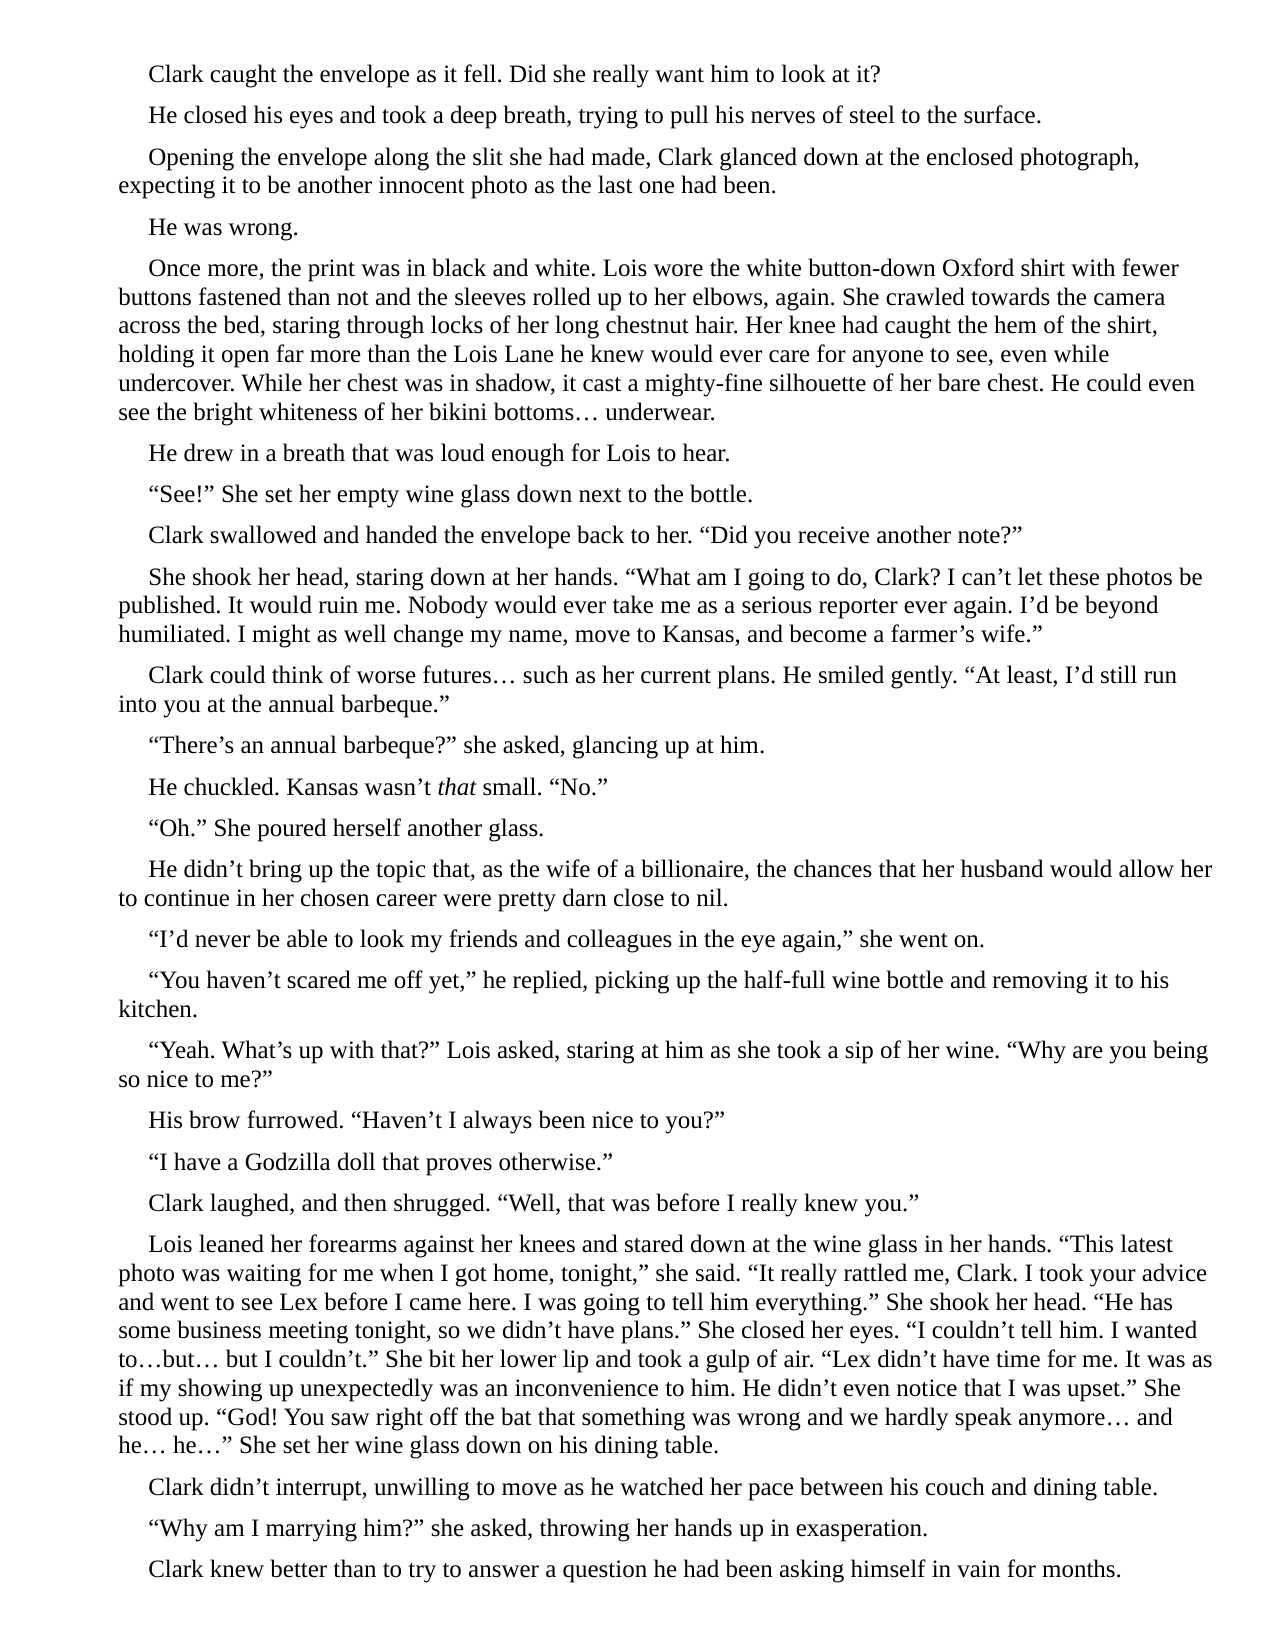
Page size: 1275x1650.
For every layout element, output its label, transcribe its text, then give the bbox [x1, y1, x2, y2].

text Clark knew better than to try to answer a question he had been asking himself in vain for months. [118, 1554, 1216, 1583]
text He closed his eyes and took a deep breath, trying to pull his nerves of steel to the surface. [118, 100, 1216, 129]
text He chuckled. Kansas wasn’t that small. “No.” [118, 772, 1216, 800]
text “See!” She set her empty wine glass down next to the bottle. [118, 479, 1216, 508]
text “You haven’t scared me off yet,” he replied, picking up the half-full wine bottle and removing it to his kitchen. [118, 965, 1216, 1023]
text “Oh.” She poured herself another glass. [118, 813, 1216, 842]
text Opening the envelope along the slit she had made, Clark glanced down at the enclosed photograph, expecting it to be another innocent photo as the last one had been. [118, 142, 1216, 199]
text She shook her head, staring down at her hands. “What am I going to do, Clark? I can’t let these photos be published. It would ruin me. Nobody would ever take me as a serious reporter ever again. I’d be beyond humiliated. I might as well change my name, move to Kansas, and become a farmer’s wife.” [118, 562, 1216, 648]
text He was wrong. [118, 212, 1216, 240]
text “Why am I marrying him?” she asked, throwing her hands up in exasperation. [118, 1513, 1216, 1542]
text Clark laughed, and then shrugged. “Well, that was before I really knew you.” [118, 1188, 1216, 1217]
text Clark swallowed and handed the envelope back to her. “Did you receive another note?” [118, 520, 1216, 549]
text “There’s an annual barbeque?” she asked, glancing up at him. [118, 730, 1216, 759]
text Clark could think of worse futures… such as her current plans. He smiled gently. “At least, I’d still run into you at the annual barbeque.” [118, 660, 1216, 718]
text Once more, the print was in black and white. Lois wore the white button-down Oxford shirt with fewer buttons fastened than not and the sleeves rolled up to her elbows, again. She crawled towards the camera across the bed, staring through locks of her long chestnut hair. Her knee had caught the hem of the shirt, holding it open far more than the Lois Lane he knew would ever care for anyone to see, even while undercover. While her chest was in shadow, it cast a mighty-fine silhouette of her bare chest. He could even see the bright whiteness of her bikini bottoms… underwear. [118, 253, 1216, 425]
text “Yeah. What’s up with that?” Lois asked, staring at him as she took a sip of her wine. “Why are you being so nice to me?” [118, 1035, 1216, 1093]
text “I’d never be able to look my friends and colleagues in the eye again,” she went on. [118, 924, 1216, 953]
text Clark didn’t interrupt, unwilling to move as he watched her pace between his couch and dining table. [118, 1472, 1216, 1500]
text He didn’t bring up the topic that, as the wife of a billionaire, the chances that her husband would allow her to continue in her chosen career were pretty darn close to nil. [118, 854, 1216, 912]
text Clark caught the envelope as it fell. Did she really want him to look at it? [118, 59, 1216, 88]
text He drew in a breath that was loud enough for Lois to hear. [118, 438, 1216, 467]
text His brow furrowed. “Haven’t I always been nice to you?” [118, 1105, 1216, 1134]
text Lois leaned her forearms against her knees and stared down at the wine glass in her hands. “This latest photo was waiting for me when I got home, tonight,” she said. “It really rattled me, Clark. I took your advice and went to see Lex before I came here. I was going to tell him everything.” She shook her head. “He has some business meeting tonight, so we didn’t have plans.” She closed her eyes. “I couldn’t tell him. I wanted to…but… but I couldn’t.” She bit her lower lip and took a gulp of air. “Lex didn’t have time for me. It was as if my showing up unexpectedly was an inconvenience to him. He didn’t even notice that I was upset.” She stood up. “God! You saw right off the bat that something was wrong and we hardly speak anymore… and he… he…” She set her wine glass down on his dining table. [118, 1229, 1216, 1459]
text “I have a Godzilla doll that proves otherwise.” [118, 1147, 1216, 1175]
